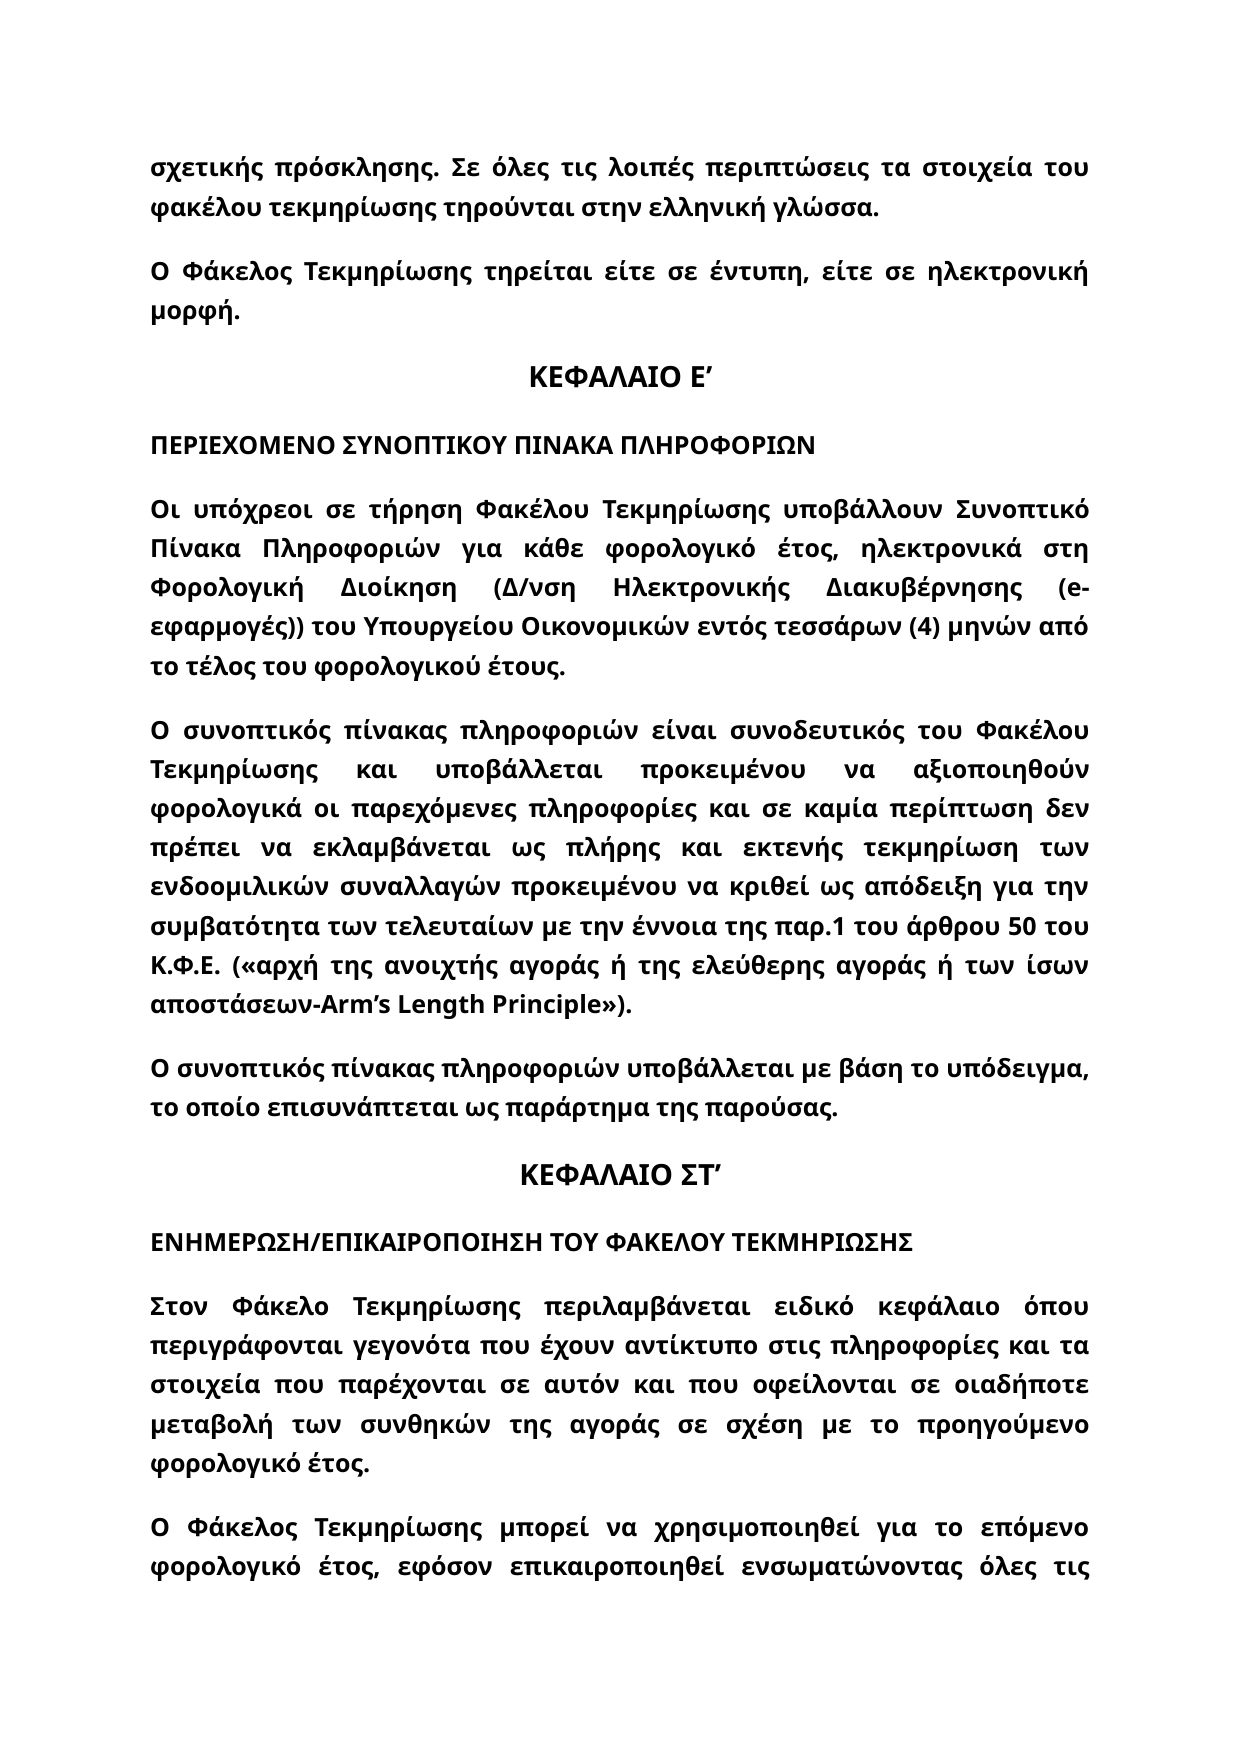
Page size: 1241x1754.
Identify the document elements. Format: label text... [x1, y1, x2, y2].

text Ο Φάκελος Τεκμηρίωσης τηρείται είτε σε έντυπη, είτε σε ηλεκτρονική μορφή. [150, 253, 1090, 327]
subtitle ΚΕΦΑΛΑΙΟ Ε’ [150, 357, 1090, 396]
text Στον Φάκελο Τεκμηρίωσης περιλαμβάνεται ειδικό κεφάλαιο όπου περιγράφονται γεγονότα που έχουν αντίκτυπο στις πληροφορίες και τα στοιχεία που παρέχονται σε αυτόν και που οφείλονται σε οιαδήποτε μεταβολή των συνθηκών της αγοράς σε σχέση με το προηγούμενο φορολογικό έτος. [150, 1289, 1090, 1479]
text σχετικής πρόσκλησης. Σε όλες τις λοιπές περιπτώσεις τα στοιχεία του φακέλου τεκμηρίωσης τηρούνται στην ελληνική γλώσσα. [150, 150, 1090, 223]
text Ο συνοπτικός πίνακας πληροφοριών υποβάλλεται με βάση το υπόδειγμα, το οποίο επισυνάπτεται ως παράρτημα της παρούσας. [150, 1051, 1090, 1124]
text ΕΝΗΜΕΡΩΣΗ/ΕΠΙΚΑΙΡΟΠΟΙΗΣΗ ΤΟΥ ΦΑΚΕΛΟΥ ΤΕΚΜΗΡΙΩΣΗΣ [150, 1224, 1090, 1259]
text ΠΕΡΙΕΧΟΜΕΝΟ ΣΥΝΟΠΤΙΚΟΥ ΠΙΝΑΚΑ ΠΛΗΡΟΦΟΡΙΩΝ [150, 427, 1090, 461]
text Ο συνοπτικός πίνακας πληροφοριών είναι συνοδευτικός του Φακέλου Τεκμηρίωσης και υποβάλλεται προκειμένου να αξιοποιηθούν φορολογικά οι παρεχόμενες πληροφορίες και σε καμία περίπτωση δεν πρέπει να εκλαμβάνεται ως πλήρης και εκτενής τεκμηρίωση των ενδοομιλικών συναλλαγών προκειμένου να κριθεί ως απόδειξη για την συμβατότητα των τελευταίων με την έννοια της παρ.1 του άρθρου 50 του Κ.Φ.Ε. («αρχή της ανοιχτής αγοράς ή της ελεύθερης αγοράς ή των ίσων αποστάσεων-Arm’s Length Principle»). [150, 712, 1090, 1021]
subtitle ΚΕΦΑΛΑΙΟ ΣΤ’ [150, 1154, 1090, 1194]
text Ο Φάκελος Τεκμηρίωσης μπορεί να χρησιμοποιηθεί για το επόμενο φορολογικό έτος, εφόσον επικαιροποιηθεί ενσωματώνοντας όλες τις [150, 1509, 1090, 1583]
text Οι υπόχρεοι σε τήρηση Φακέλου Τεκμηρίωσης υποβάλλουν Συνοπτικό Πίνακα Πληροφοριών για κάθε φορολογικό έτος, ηλεκτρονικά στη Φορολογική Διοίκηση (Δ/νση Ηλεκτρονικής Διακυβέρνησης (e-εφαρμογές)) του Υπουργείου Οικονομικών εντός τεσσάρων (4) μηνών από το τέλος του φορολογικού έτους. [150, 491, 1090, 682]
